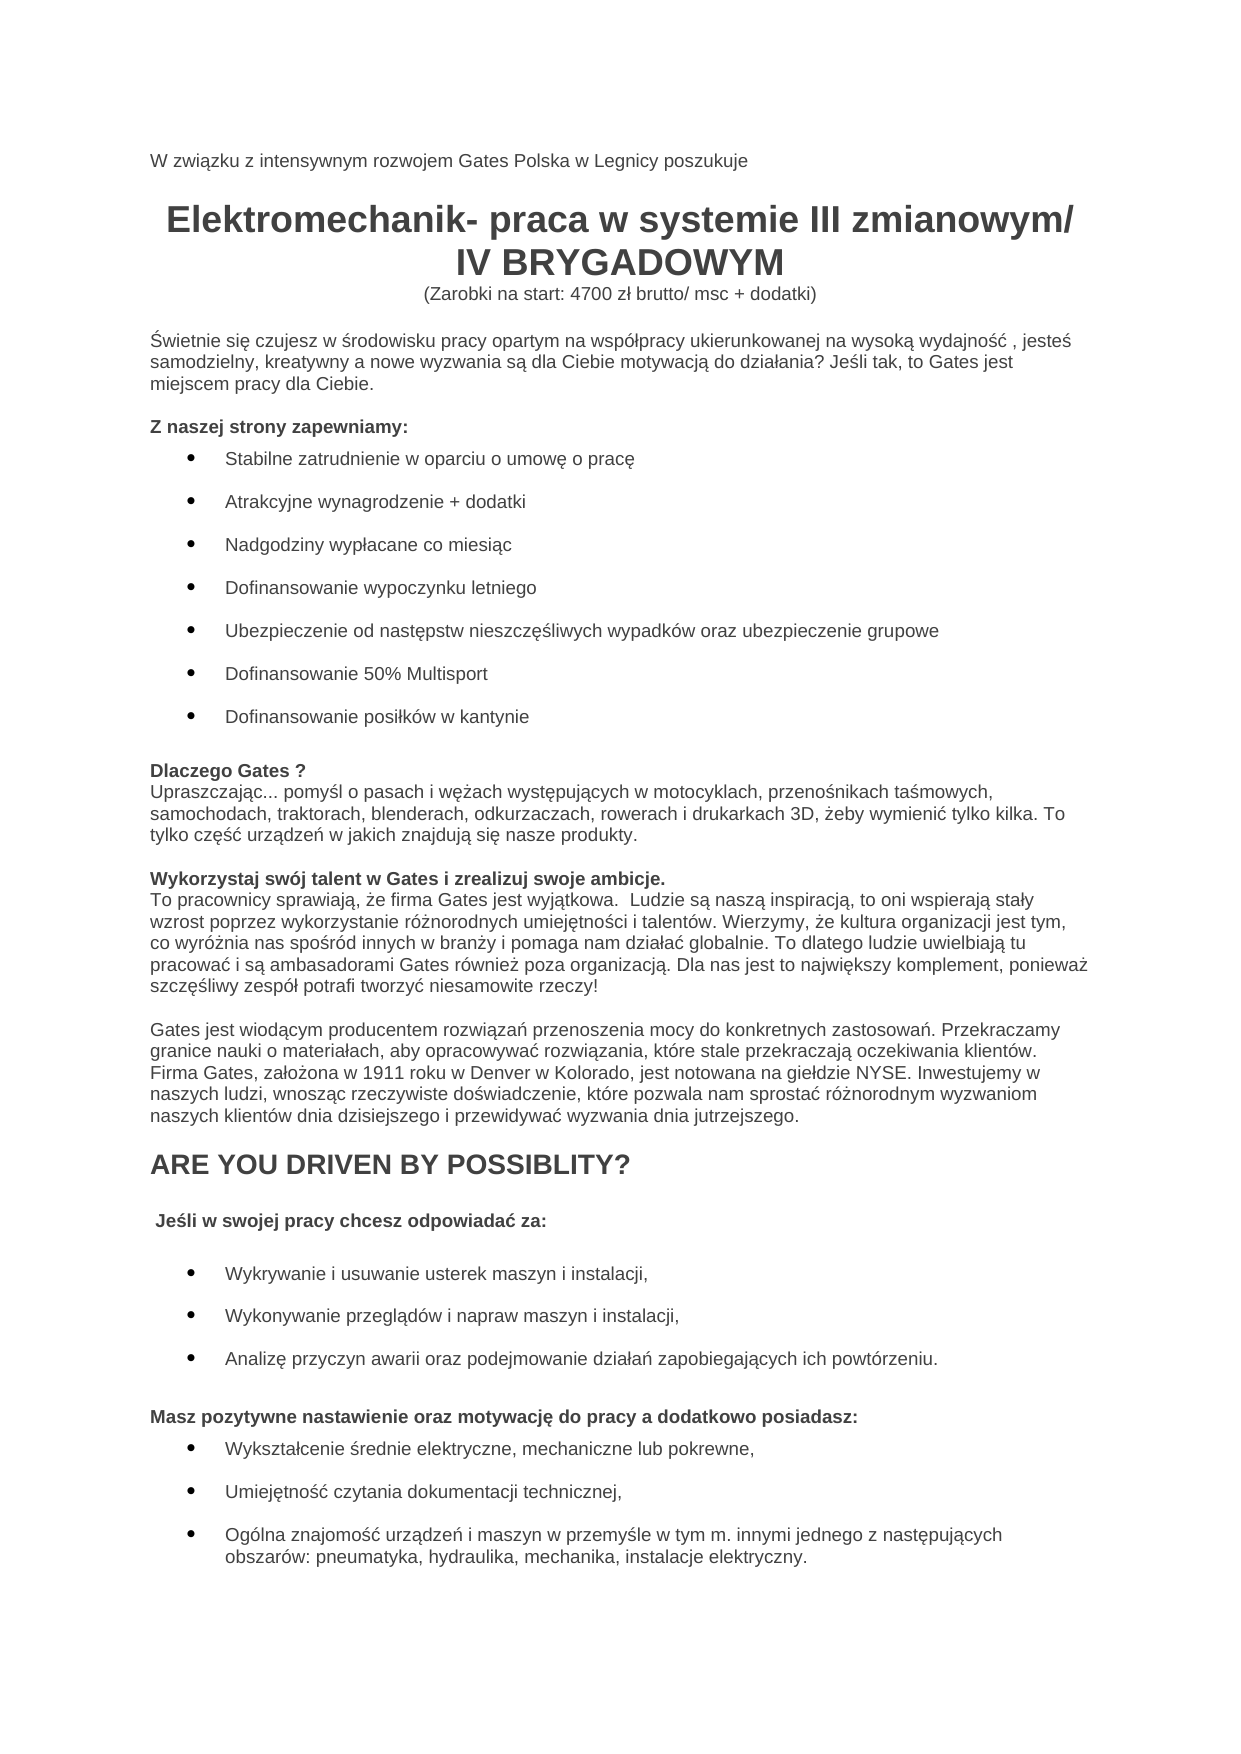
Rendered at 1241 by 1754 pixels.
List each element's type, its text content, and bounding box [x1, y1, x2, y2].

text Z naszej strony zapewniamy: [150, 416, 1090, 438]
list Wykrywanie i usuwanie usterek maszyn i instalacji, [187, 1262, 1090, 1284]
text Dlaczego Gates ? [150, 759, 1090, 781]
text Jeśli w swojej pracy chcesz odpowiadać za: [150, 1205, 1090, 1233]
list Ogólna znajomość urządzeń i maszyn w przemyśle w tym m. innymi jednego z następujących obszarów: pneumatyka, hydraulika, mechanika, instalacje elektryczny. [187, 1524, 1090, 1567]
list Dofinansowanie posiłków w kantynie [187, 706, 1090, 728]
list Ubezpieczenie od następstw nieszczęśliwych wypadków oraz ubezpieczenie grupowe [187, 620, 1090, 642]
text Gates jest wiodącym producentem rozwiązań przenoszenia mocy do konkretnych zastosowań. Przekraczamy granice nauki o materiałach, aby opracowywać rozwiązania, które stale przekraczają oczekiwania klientów. Firma Gates, założona w 1911 roku w Denver w Kolorado, jest notowana na giełdzie NYSE. Inwestujemy w naszych ludzi, wnosząc rzeczywiste doświadczenie, które pozwala nam sprostać różnorodnym wyzwaniom naszych klientów dnia dzisiejszego i przewidywać wyzwania dnia jutrzejszego. [150, 1018, 1090, 1126]
list Nadgodziny wypłacane co miesiąc [187, 534, 1090, 556]
text W związku z intensywnym rozwojem Gates Polska w Legnicy poszukuje [150, 150, 1090, 172]
list Wykształcenie średnie elektryczne, mechaniczne lub pokrewne, [187, 1438, 1090, 1460]
text Upraszczając... pomyśl o pasach i wężach występujących w motocyklach, przenośnikach taśmowych, samochodach, traktorach, blenderach, odkurzaczach, rowerach i drukarkach 3D, żeby wymienić tylko kilka. To tylko część urządzeń w jakich znajdują się nasze produkty. [150, 781, 1090, 846]
list Umiejętność czytania dokumentacji technicznej, [187, 1481, 1090, 1503]
text Świetnie się czujesz w środowisku pracy opartym na współpracy ukierunkowanej na wysoką wydajność , jesteś samodzielny, kreatywny a nowe wyzwania są dla Ciebie motywacją do działania? Jeśli tak, to Gates jest miejscem pracy dla Ciebie. [150, 330, 1090, 394]
text (Zarobki na start: 4700 zł brutto/ msc + dodatki) [150, 283, 1090, 304]
list Wykonywanie przeglądów i napraw maszyn i instalacji, [187, 1305, 1090, 1327]
list Analizę przyczyn awarii oraz podejmowanie działań zapobiegających ich powtórzeniu. [187, 1348, 1090, 1370]
list Dofinansowanie wypoczynku letniego [187, 577, 1090, 599]
text Masz pozytywne nastawienie oraz motywację do pracy a dodatkowo posiadasz: [150, 1406, 1090, 1427]
text Wykorzystaj swój talent w Gates i zrealizuj swoje ambicje. [150, 867, 1090, 889]
text To pracownicy sprawiają, że firma Gates jest wyjątkowa. Ludzie są naszą inspiracją, to oni wspierają stały wzrost poprzez wykorzystanie różnorodnych umiejętności i talentów. Wierzymy, że kultura organizacji jest tym, co wyróżnia nas spośród innych w branży i pomaga nam działać globalnie. To dlatego ludzie uwielbiają tu pracować i są ambasadorami Gates również poza organizacją. Dla nas jest to największy komplement, ponieważ szczęśliwy zespół potrafi tworzyć niesamowite rzeczy! [150, 889, 1090, 997]
list Dofinansowanie 50% Multisport [187, 663, 1090, 685]
text ARE YOU DRIVEN BY POSSIBLITY? [150, 1148, 1090, 1180]
list Atrakcyjne wynagrodzenie + dodatki [187, 491, 1090, 513]
text Elektromechanik- praca w systemie III zmianowym/ IV BRYGADOWYM [150, 197, 1090, 283]
list Stabilne zatrudnienie w oparciu o umowę o pracę [187, 448, 1090, 470]
